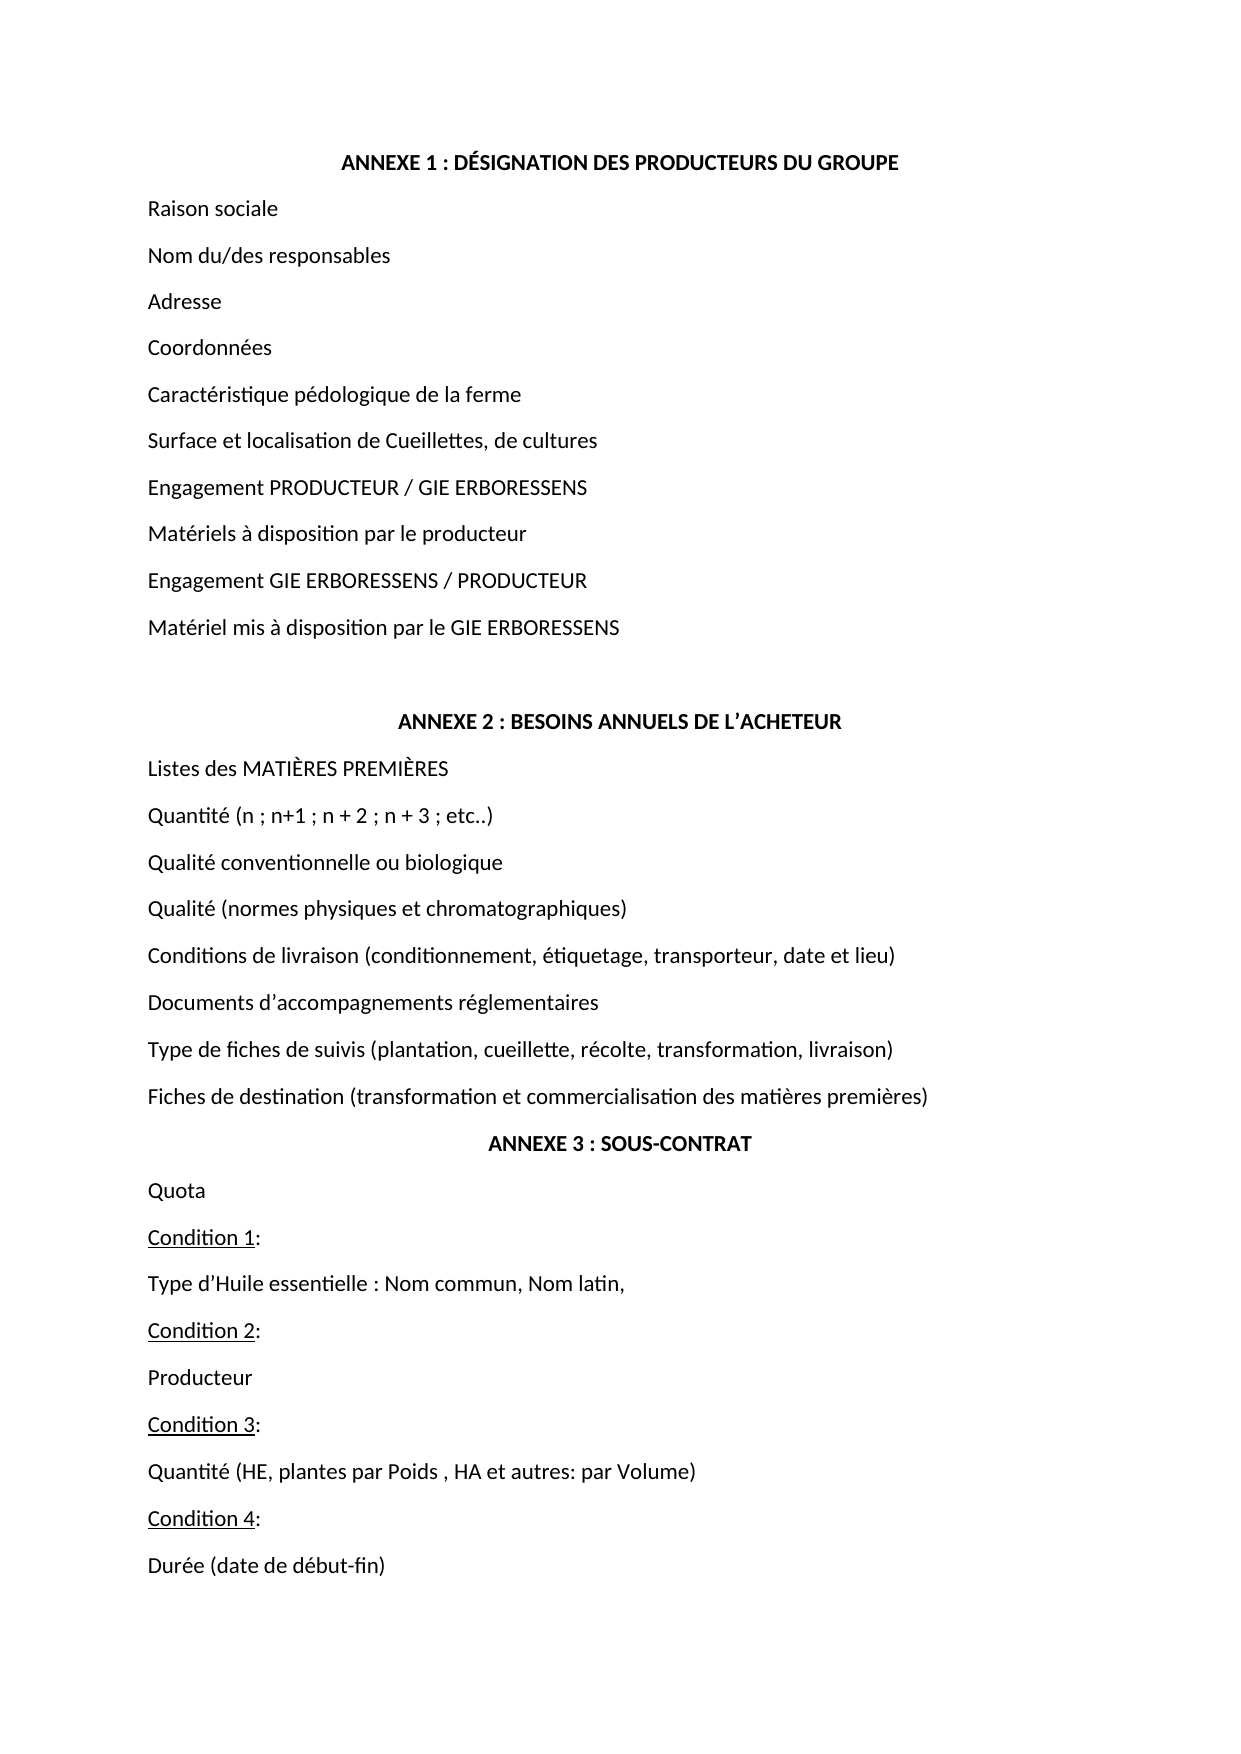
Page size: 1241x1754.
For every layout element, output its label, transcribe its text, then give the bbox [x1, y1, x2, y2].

text Quota [148, 1176, 1093, 1204]
text Condition 2: [148, 1316, 1093, 1344]
text Producteur [148, 1363, 1093, 1391]
text Raison sociale [148, 194, 1093, 222]
text Adresse [148, 287, 1093, 315]
text Engagement GIE ERBORESSENS / PRODUCTEUR [148, 566, 1093, 594]
text Matériel mis à disposition par le GIE ERBORESSENS [148, 613, 1093, 641]
text Type d’Huile essentielle : Nom commun, Nom latin, [148, 1269, 1093, 1297]
text Coordonnées [148, 333, 1093, 362]
text Qualité conventionnelle ou biologique [148, 848, 1093, 876]
text Condition 4: [148, 1504, 1093, 1532]
text Surface et localisation de Cueillettes, de cultures [148, 426, 1093, 454]
text ANNEXE 1 : DÉSIGNATION DES PRODUCTEURS DU GROUPE [148, 148, 1093, 176]
text Quantité (HE, plantes par Poids , HA et autres: par Volume) [148, 1457, 1093, 1485]
text Documents d’accompagnements réglementaires [148, 988, 1093, 1016]
text Fiches de destination (transformation et commercialisation des matières premières) [148, 1082, 1093, 1110]
text Qualité (normes physiques et chromatographiques) [148, 894, 1093, 922]
text Nom du/des responsables [148, 241, 1093, 269]
text ANNEXE 3 : SOUS-CONTRAT [148, 1129, 1093, 1157]
text Quantité (n ; n+1 ; n + 2 ; n + 3 ; etc..) [148, 801, 1093, 829]
text Listes des MATIÈRES PREMIÈRES [148, 754, 1093, 782]
text Conditions de livraison (conditionnement, étiquetage, transporteur, date et lieu) [148, 941, 1093, 969]
text ANNEXE 2 : BESOINS ANNUELS DE L’ACHETEUR [148, 707, 1093, 735]
text Engagement PRODUCTEUR / GIE ERBORESSENS [148, 473, 1093, 501]
text Condition 1: [148, 1223, 1093, 1251]
text Caractéristique pédologique de la ferme [148, 380, 1093, 408]
text Type de fiches de suivis (plantation, cueillette, récolte, transformation, livraison) [148, 1035, 1093, 1063]
text Matériels à disposition par le producteur [148, 519, 1093, 547]
text Condition 3: [148, 1410, 1093, 1438]
text Durée (date de début-fin) [148, 1551, 1093, 1579]
